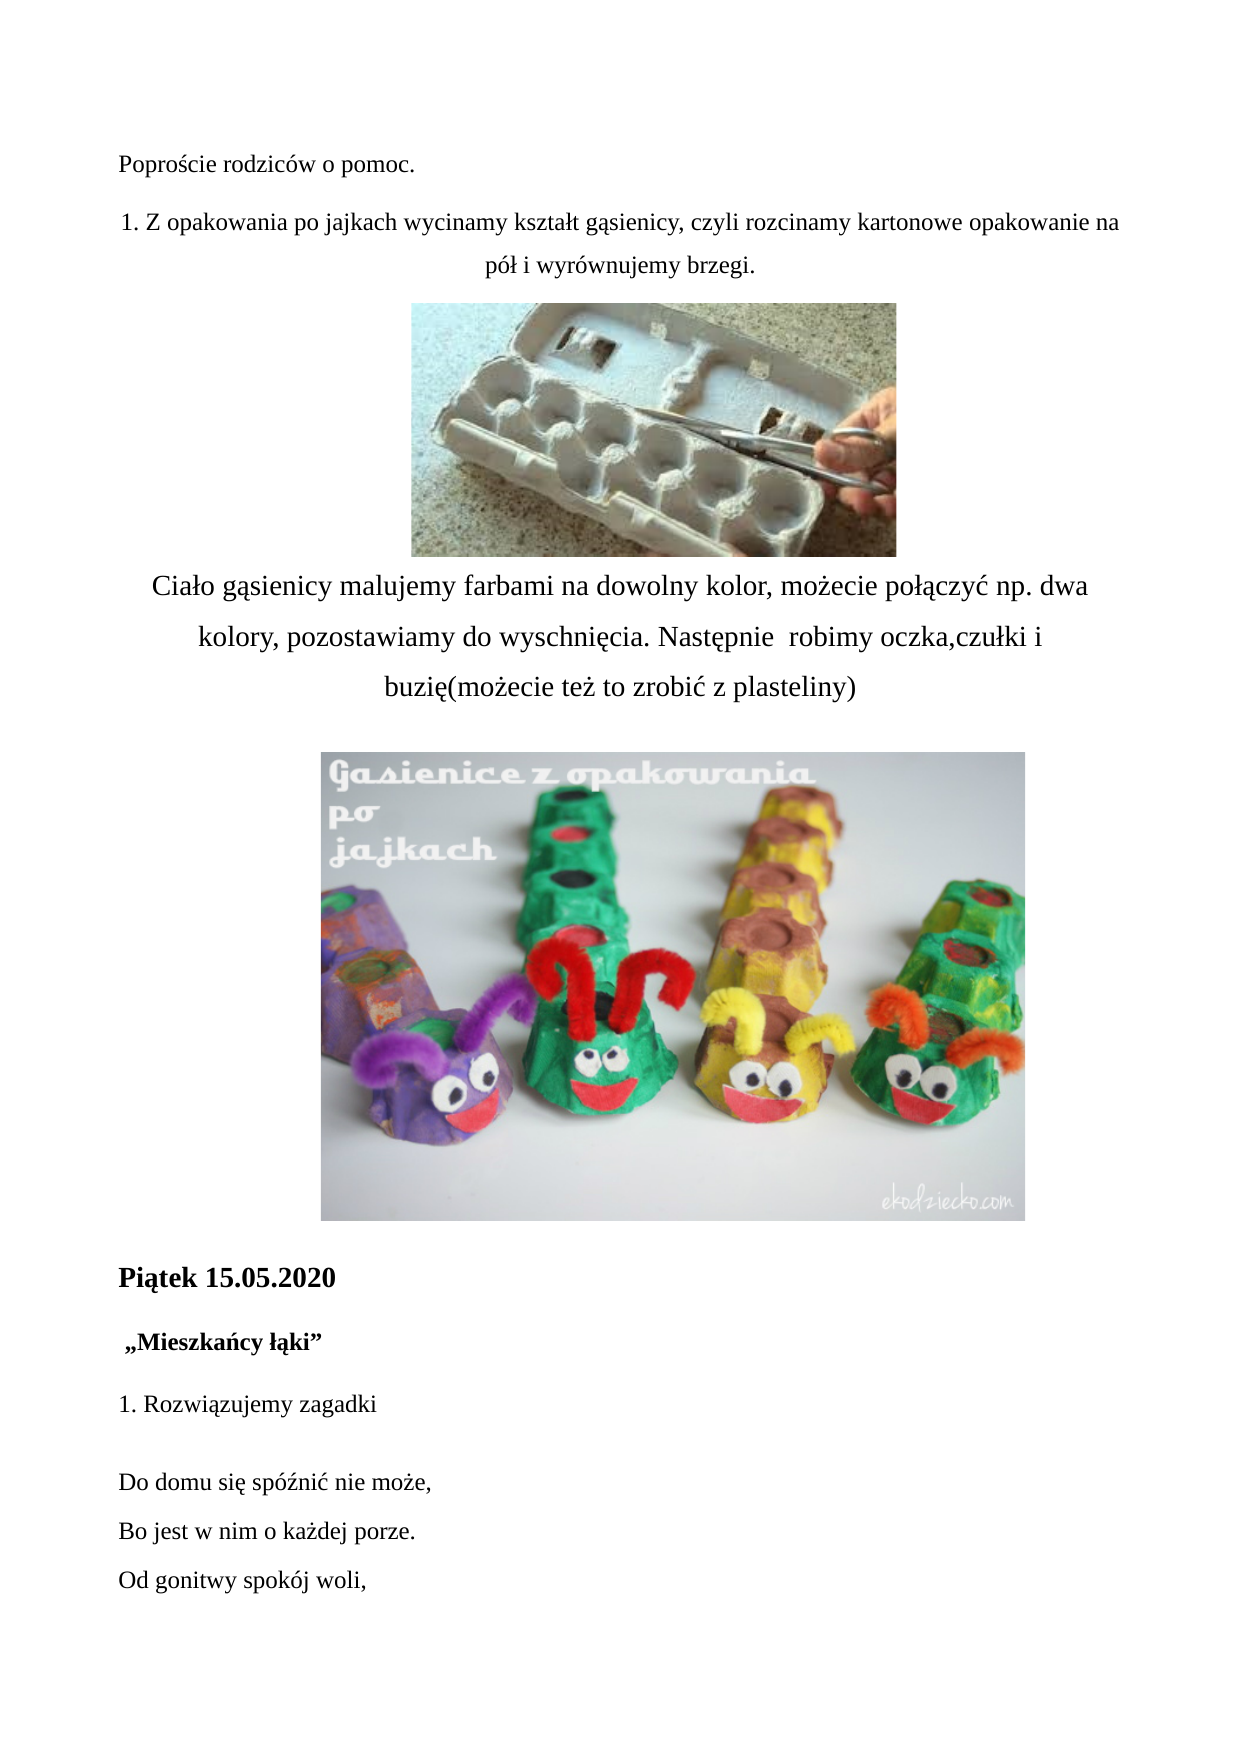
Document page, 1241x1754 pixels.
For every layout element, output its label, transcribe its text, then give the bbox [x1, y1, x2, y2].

text 1. Rozwiązujemy zagadki [118, 1389, 1122, 1418]
text Ciało gąsienicy malujemy farbami na dowolny kolor, możecie połączyć np. dwa kolory, pozostawiamy do wyschnięcia. Następnie robimy oczka,czułki i buzię(możecie też to zrobić z plasteliny) [118, 568, 1122, 703]
picture [320, 752, 1025, 1221]
text Poproście rodziców o pomoc. [118, 149, 1122, 177]
text Od gonitwy spokój woli, [118, 1565, 1122, 1594]
text Piątek 15.05.2020 [118, 1260, 1122, 1293]
picture [411, 303, 897, 557]
text Bo jest w nim o każdej porze. [118, 1516, 1122, 1545]
text 1. Z opakowania po jajkach wycinamy kształt gąsienicy, czyli rozcinamy kartonowe opakowanie na pół i wyrównujemy brzegi. [118, 207, 1122, 278]
text Do domu się spóźnić nie może, [118, 1467, 1122, 1496]
text „Mieszkańcy łąki” [118, 1327, 1122, 1356]
